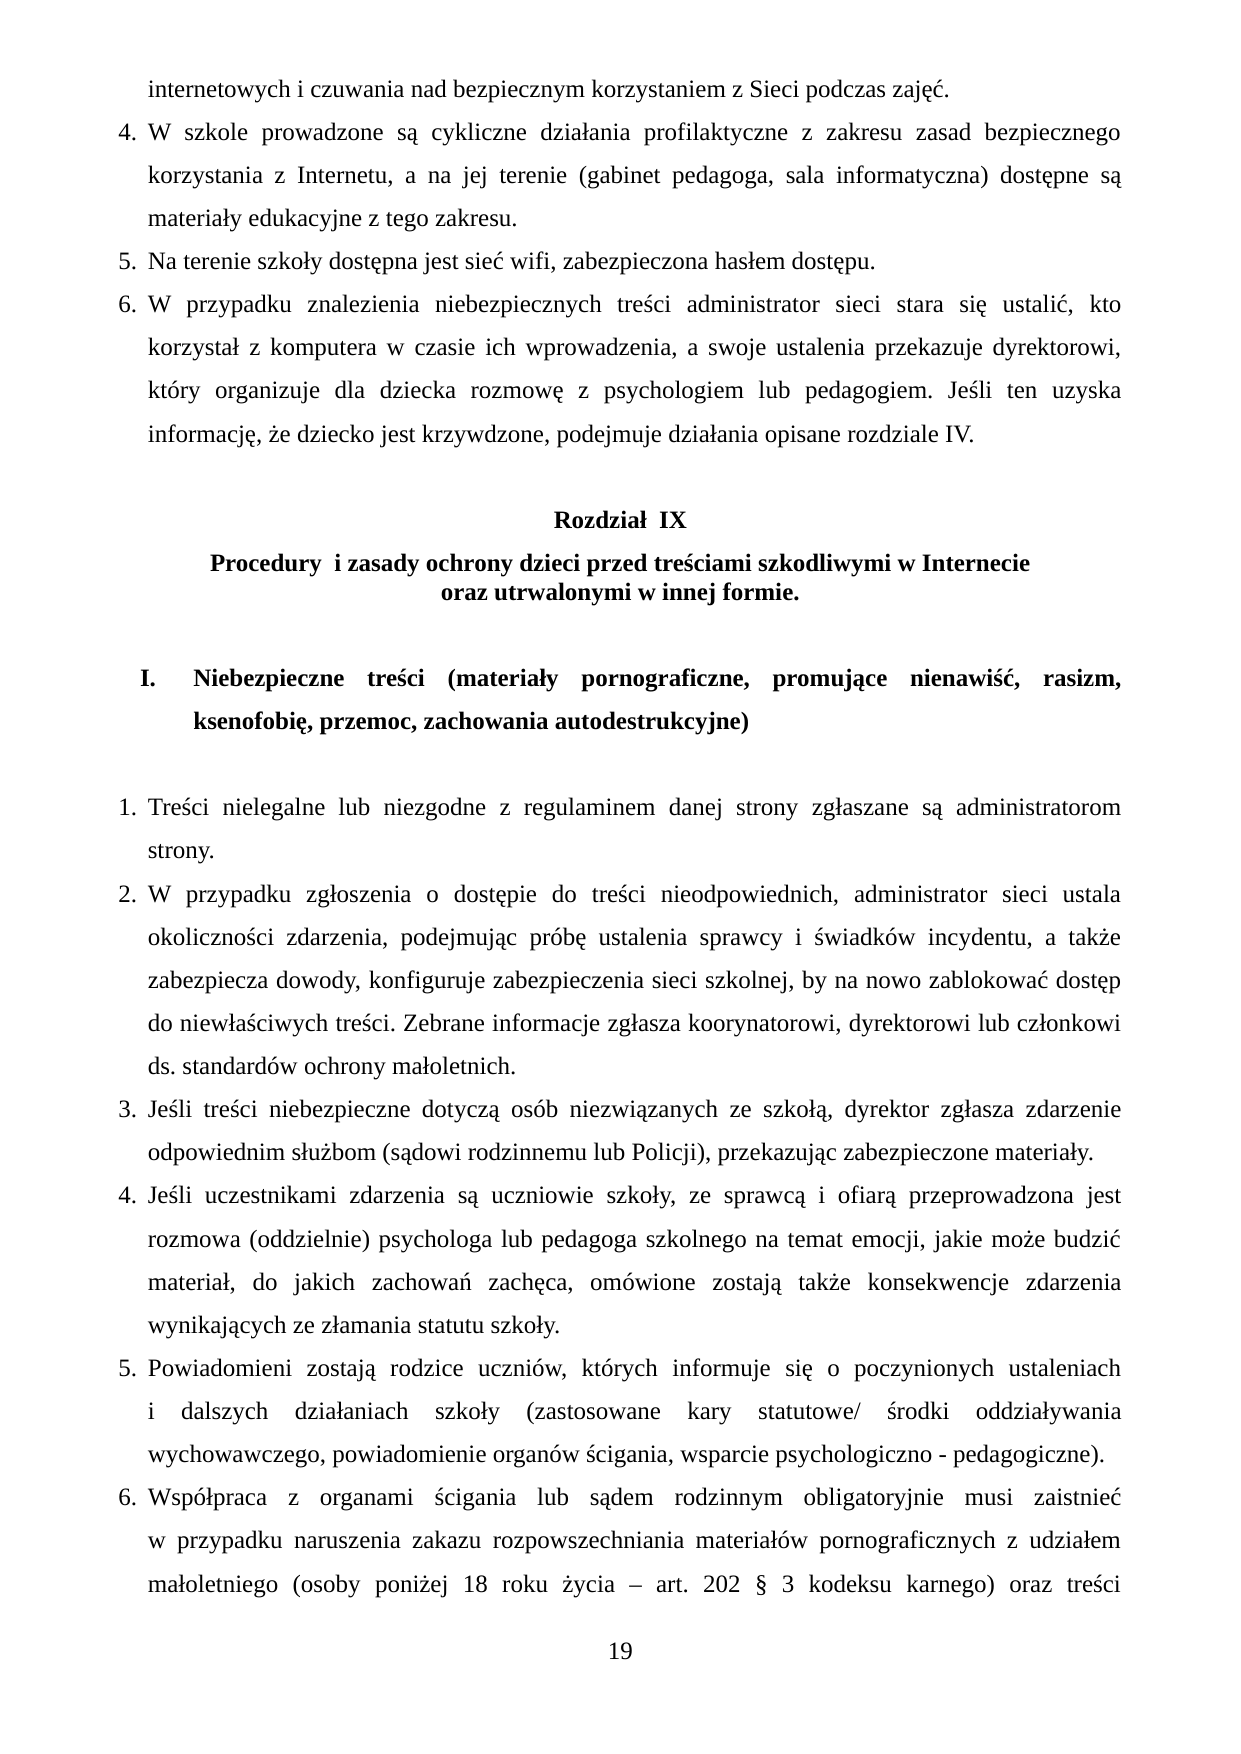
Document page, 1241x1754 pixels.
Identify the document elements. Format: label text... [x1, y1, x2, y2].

list Powiadomieni zostają rodzice uczniów, których informuje się o poczynionych ustaleniach i dalszych działaniach szkoły (zastosowane kary statutowe/ środki oddziaływania wychowawczego, powiadomienie organów ścigania, wsparcie psychologiczno - pedagogiczne). [118, 1353, 1122, 1468]
list Współpraca z organami ścigania lub sądem rodzinnym obligatoryjnie musi zaistnieć w przypadku naruszenia zakazu rozpowszechniania materiałów pornograficznych z udziałem małoletniego (osoby poniżej 18 roku życia – art. 202 § 3 kodeksu karnego) oraz treści [118, 1482, 1122, 1597]
list W przypadku zgłoszenia o dostępie do treści nieodpowiednich, administrator sieci ustala okoliczności zdarzenia, podejmując próbę ustalenia sprawcy i świadków incydentu, a także zabezpiecza dowody, konfiguruje zabezpieczenia sieci szkolnej, by na nowo zablokować dostęp do niewłaściwych treści. Zebrane informacje zgłasza koorynatorowi, dyrektorowi lub członkowi ds. standardów ochrony małoletnich. [118, 879, 1122, 1080]
list internetowych i czuwania nad bezpiecznym korzystaniem z Sieci podczas zajęć. [118, 74, 1122, 102]
list Jeśli uczestnikami zdarzenia są uczniowie szkoły, ze sprawcą i ofiarą przeprowadzona jest rozmowa (oddzielnie) psychologa lub pedagoga szkolnego na temat emocji, jakie może budzić materiał, do jakich zachowań zachęca, omówione zostają także konsekwencje zdarzenia wynikających ze złamania statutu szkoły. [118, 1181, 1122, 1339]
list Jeśli treści niebezpieczne dotyczą osób niezwiązanych ze szkołą, dyrektor zgłasza zdarzenie odpowiednim służbom (sądowi rodzinnemu lub Policji), przekazując zabezpieczone materiały. [118, 1094, 1122, 1166]
text Procedury i zasady ochrony dzieci przed treściami szkodliwymi w Internecie oraz utrwalonymi w innej formie. [118, 548, 1122, 606]
list W przypadku znalezienia niebezpiecznych treści administrator sieci stara się ustalić, kto korzystał z komputera w czasie ich wprowadzenia, a swoje ustalenia przekazuje dyrektorowi, który organizuje dla dziecka rozmowę z psychologiem lub pedagogiem. Jeśli ten uzyska informację, że dziecko jest krzywdzone, podejmuje działania opisane rozdziale IV. [118, 289, 1122, 447]
list Rozdział IX [118, 505, 1122, 534]
list Na terenie szkoły dostępna jest sieć wifi, zabezpieczona hasłem dostępu. [118, 246, 1122, 275]
list W szkole prowadzone są cykliczne działania profilaktyczne z zakresu zasad bezpiecznego korzystania z Internetu, a na jej terenie (gabinet pedagoga, sala informatyczna) dostępne są materiały edukacyjne z tego zakresu. [118, 117, 1122, 232]
list Treści nielegalne lub niezgodne z regulaminem danej strony zgłaszane są administratorom strony. [118, 792, 1122, 864]
list Niebezpieczne treści (materiały pornograficzne, promujące nienawiść, rasizm, ksenofobię, przemoc, zachowania autodestrukcyjne) [156, 663, 1122, 735]
